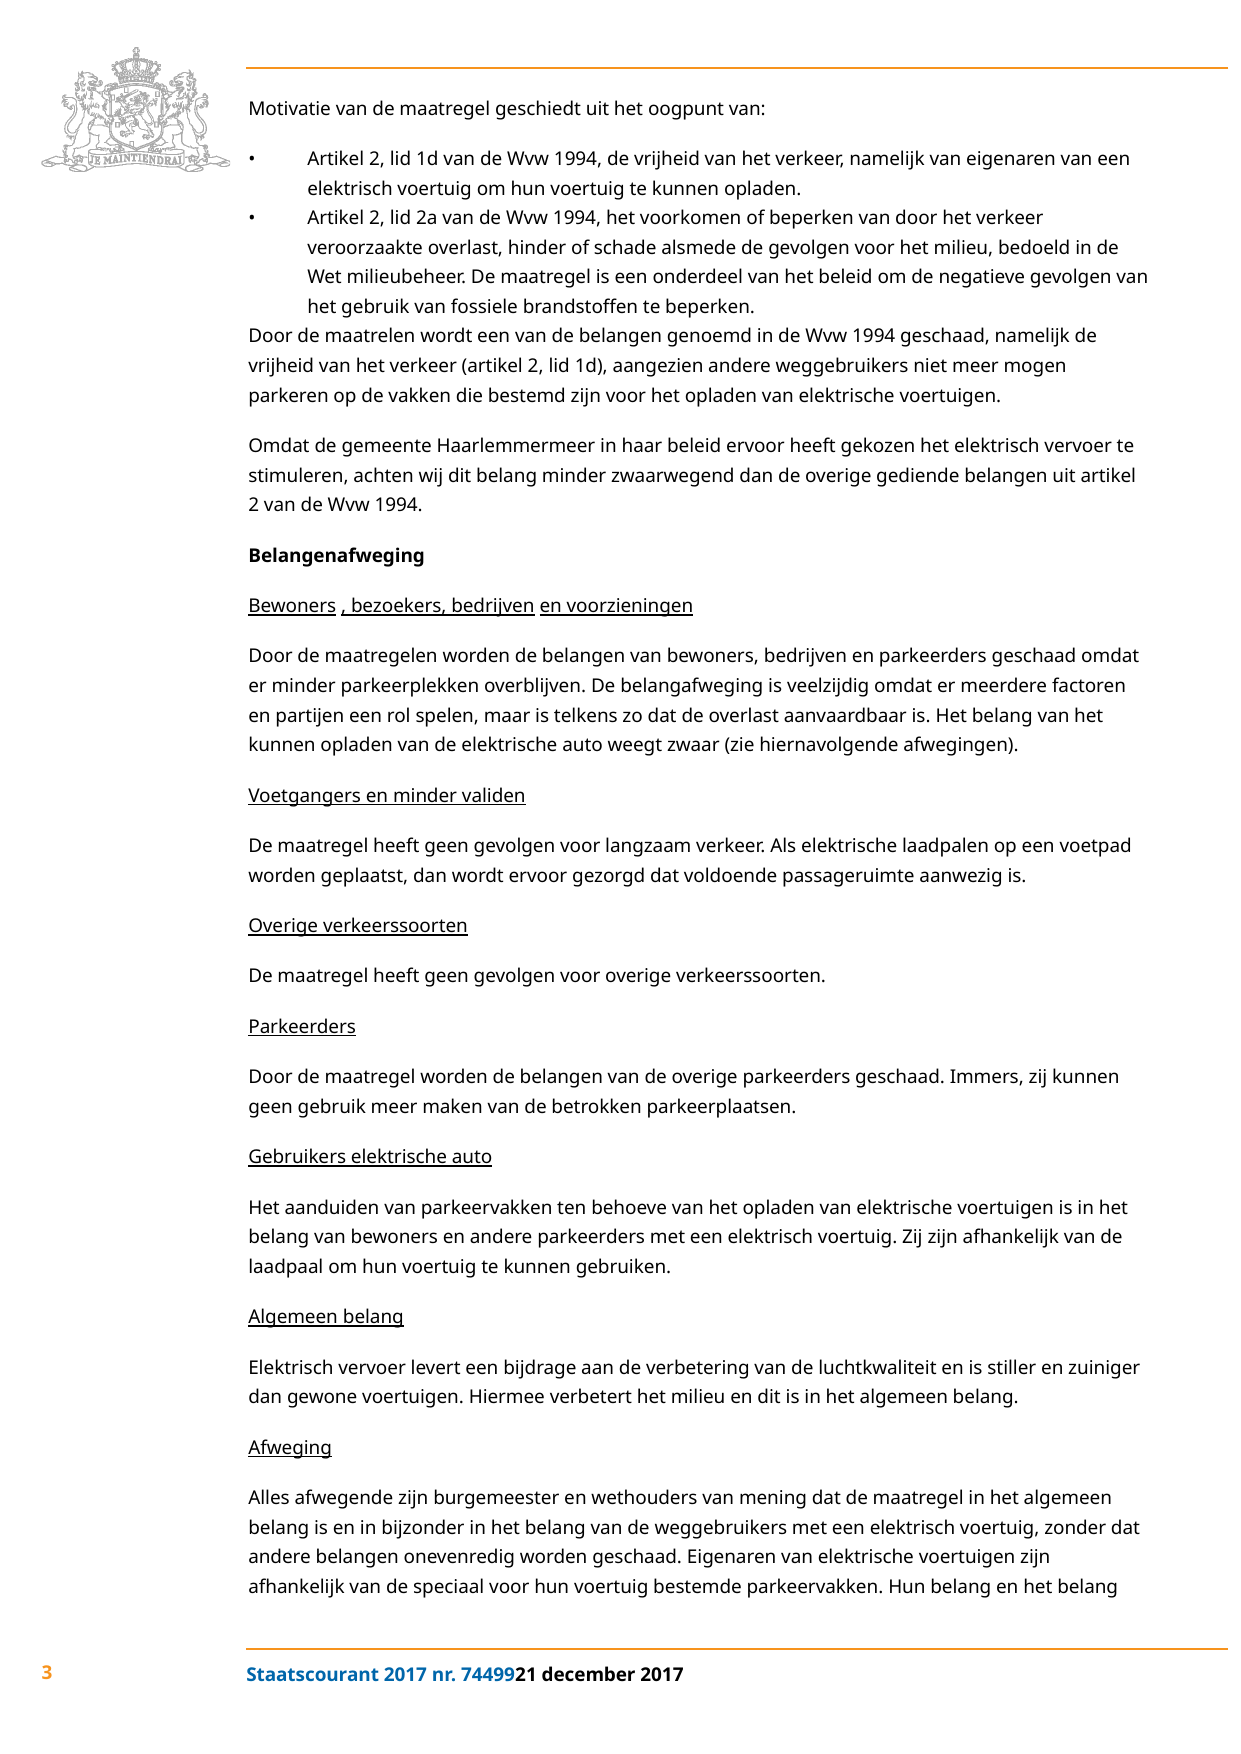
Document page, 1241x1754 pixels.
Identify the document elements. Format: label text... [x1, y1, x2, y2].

text Elektrisch vervoer levert een bijdrage aan de verbetering van de luchtkwaliteit en is stiller en zuiniger dan gewone voertuigen. Hiermee verbetert het milieu en dit is in het algemeen belang. [248, 1354, 1152, 1409]
text Het aanduiden van parkeervakken ten behoeve van het opladen van elektrische voertuigen is in het belang van bewoners en andere parkeerders met een elektrisch voertuig. Zij zijn afhankelijk van de laadpaal om hun voertuig te kunnen gebruiken. [248, 1194, 1152, 1279]
text Gebruikers elektrische auto [248, 1143, 1152, 1169]
text Omdat de gemeente Haarlemmermeer in haar beleid ervoor heeft gekozen het elektrisch vervoer te stimuleren, achten wij dit belang minder zwaarwegend dan de overige gediende belangen uit artikel 2 van de Wvw 1994. [248, 432, 1152, 517]
text Afweging [248, 1434, 1152, 1460]
text Motivatie van de maatregel geschiedt uit het oogpunt van: [248, 95, 1152, 121]
text Bewoners , bezoekers, bedrijven en voorzieningen [248, 592, 1152, 618]
text Door de maatregelen worden de belangen van bewoners, bedrijven en parkeerders geschaad omdat er minder parkeerplekken overblijven. De belangafweging is veelzijdig omdat er meerdere factoren en partijen een rol spelen, maar is telkens zo dat de overlast aanvaardbaar is. Het belang van het kunnen opladen van de elektrische auto weegt zwaar (zie hiernavolgende afwegingen). [248, 643, 1152, 757]
text Voetgangers en minder validen [248, 782, 1152, 808]
list Artikel 2, lid 2a van de Wvw 1994, het voorkomen of beperken van door het verkeer veroorzaakte overlast, hinder of schade alsmede de gevolgen voor het milieu, bedoeld in de Wet milieubeheer. De maatregel is een onderdeel van het beleid om de negatieve gevolgen van het gebruik van fossiele brandstoffen te beperken. [248, 204, 1152, 319]
text Parkeerders [248, 1013, 1152, 1039]
picture [41, 47, 231, 172]
text Alles afwegende zijn burgemeester en wethouders van mening dat de maatregel in het algemeen belang is en in bijzonder in het belang van de weggebruikers met een elektrisch voertuig, zonder dat andere belangen onevenredig worden geschaad. Eigenaren van elektrische voertuigen zijn afhankelijk van de speciaal voor hun voertuig bestemde parkeervakken. Hun belang en het belang [248, 1484, 1152, 1599]
text De maatregel heeft geen gevolgen voor langzaam verkeer. Als elektrische laadpalen op een voetpad worden geplaatst, dan wordt ervoor gezorgd dat voldoende passageruimte aanwezig is. [248, 832, 1152, 888]
text De maatregel heeft geen gevolgen voor overige verkeerssoorten. [248, 963, 1152, 988]
text Door de maatrelen wordt een van de belangen genoemd in de Wvw 1994 geschaad, namelijk de vrijheid van het verkeer (artikel 2, lid 1d), aangezien andere weggebruikers niet meer mogen parkeren op de vakken die bestemd zijn voor het opladen van elektrische voertuigen. [248, 323, 1152, 408]
text Door de maatregel worden de belangen van de overige parkeerders geschaad. Immers, zij kunnen geen gebruik meer maken van de betrokken parkeerplaatsen. [248, 1063, 1152, 1119]
text Overige verkeerssoorten [248, 912, 1152, 938]
text Belangenafweging [248, 542, 1152, 568]
text Algemeen belang [248, 1303, 1152, 1329]
list Artikel 2, lid 1d van de Wvw 1994, de vrijheid van het verkeer, namelijk van eigenaren van een elektrisch voertuig om hun voertuig te kunnen opladen. [248, 145, 1152, 201]
